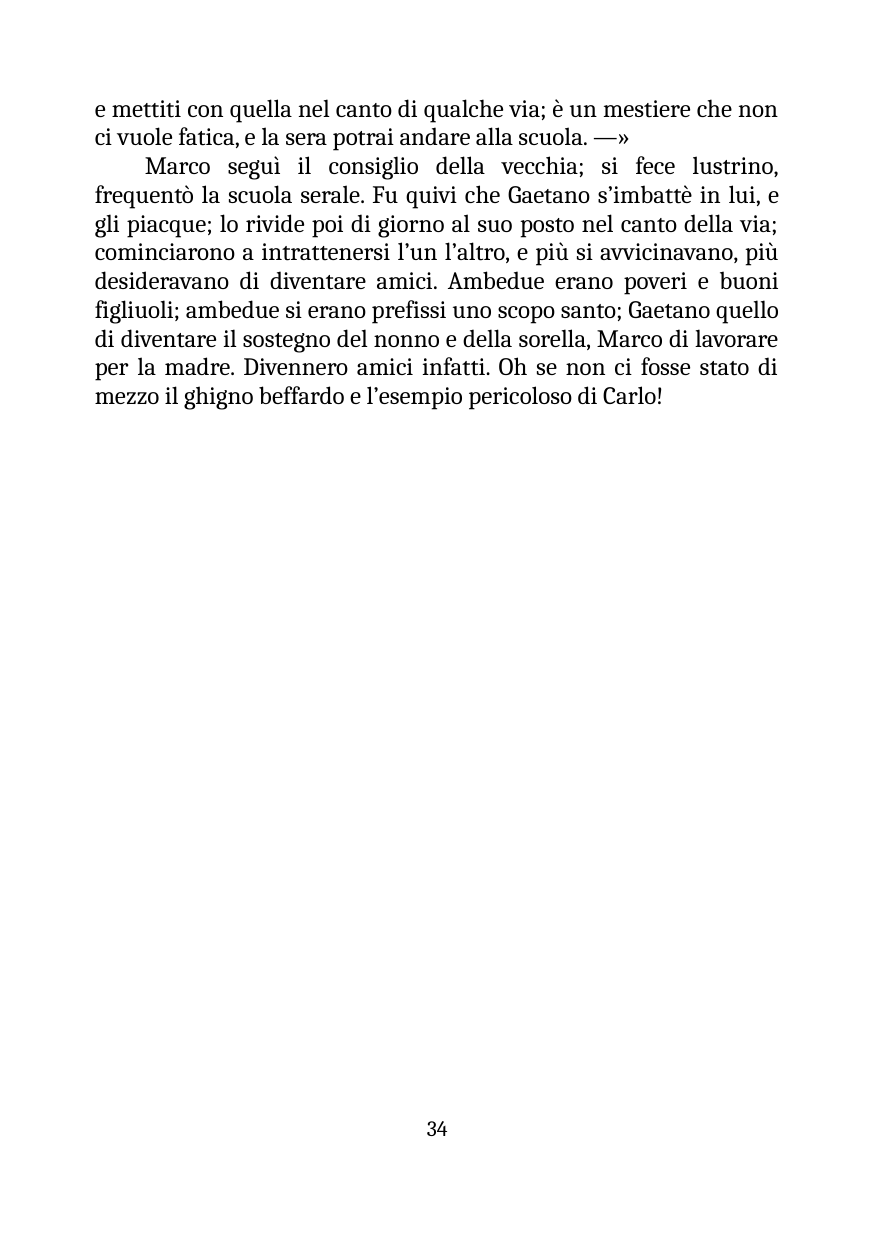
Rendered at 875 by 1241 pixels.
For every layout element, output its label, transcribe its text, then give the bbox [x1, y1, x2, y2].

text Marco seguì il consiglio della vecchia; si fece lustrino, frequentò la scuola serale. Fu quivi che Gaetano s’imbattè in lui, e gli piacque; lo rivide poi di giorno al suo posto nel canto della via; cominciarono a intrattenersi l’un l’altro, e più si avvicinavano, più desideravano di diventare amici. Ambedue erano poveri e buoni figliuoli; ambedue si erano prefissi uno scopo santo; Gaetano quello di diventare il sostegno del nonno e della sorella, Marco di lavorare per la madre. Divennero amici infatti. Oh se non ci fosse stato di mezzo il ghigno beffardo e l’esempio pericoloso di Carlo! [94, 152, 779, 411]
text e mettiti con quella nel canto di qualche via; è un mestiere che non ci vuole fatica, e la sera potrai andare alla scuola. —» [94, 94, 779, 152]
